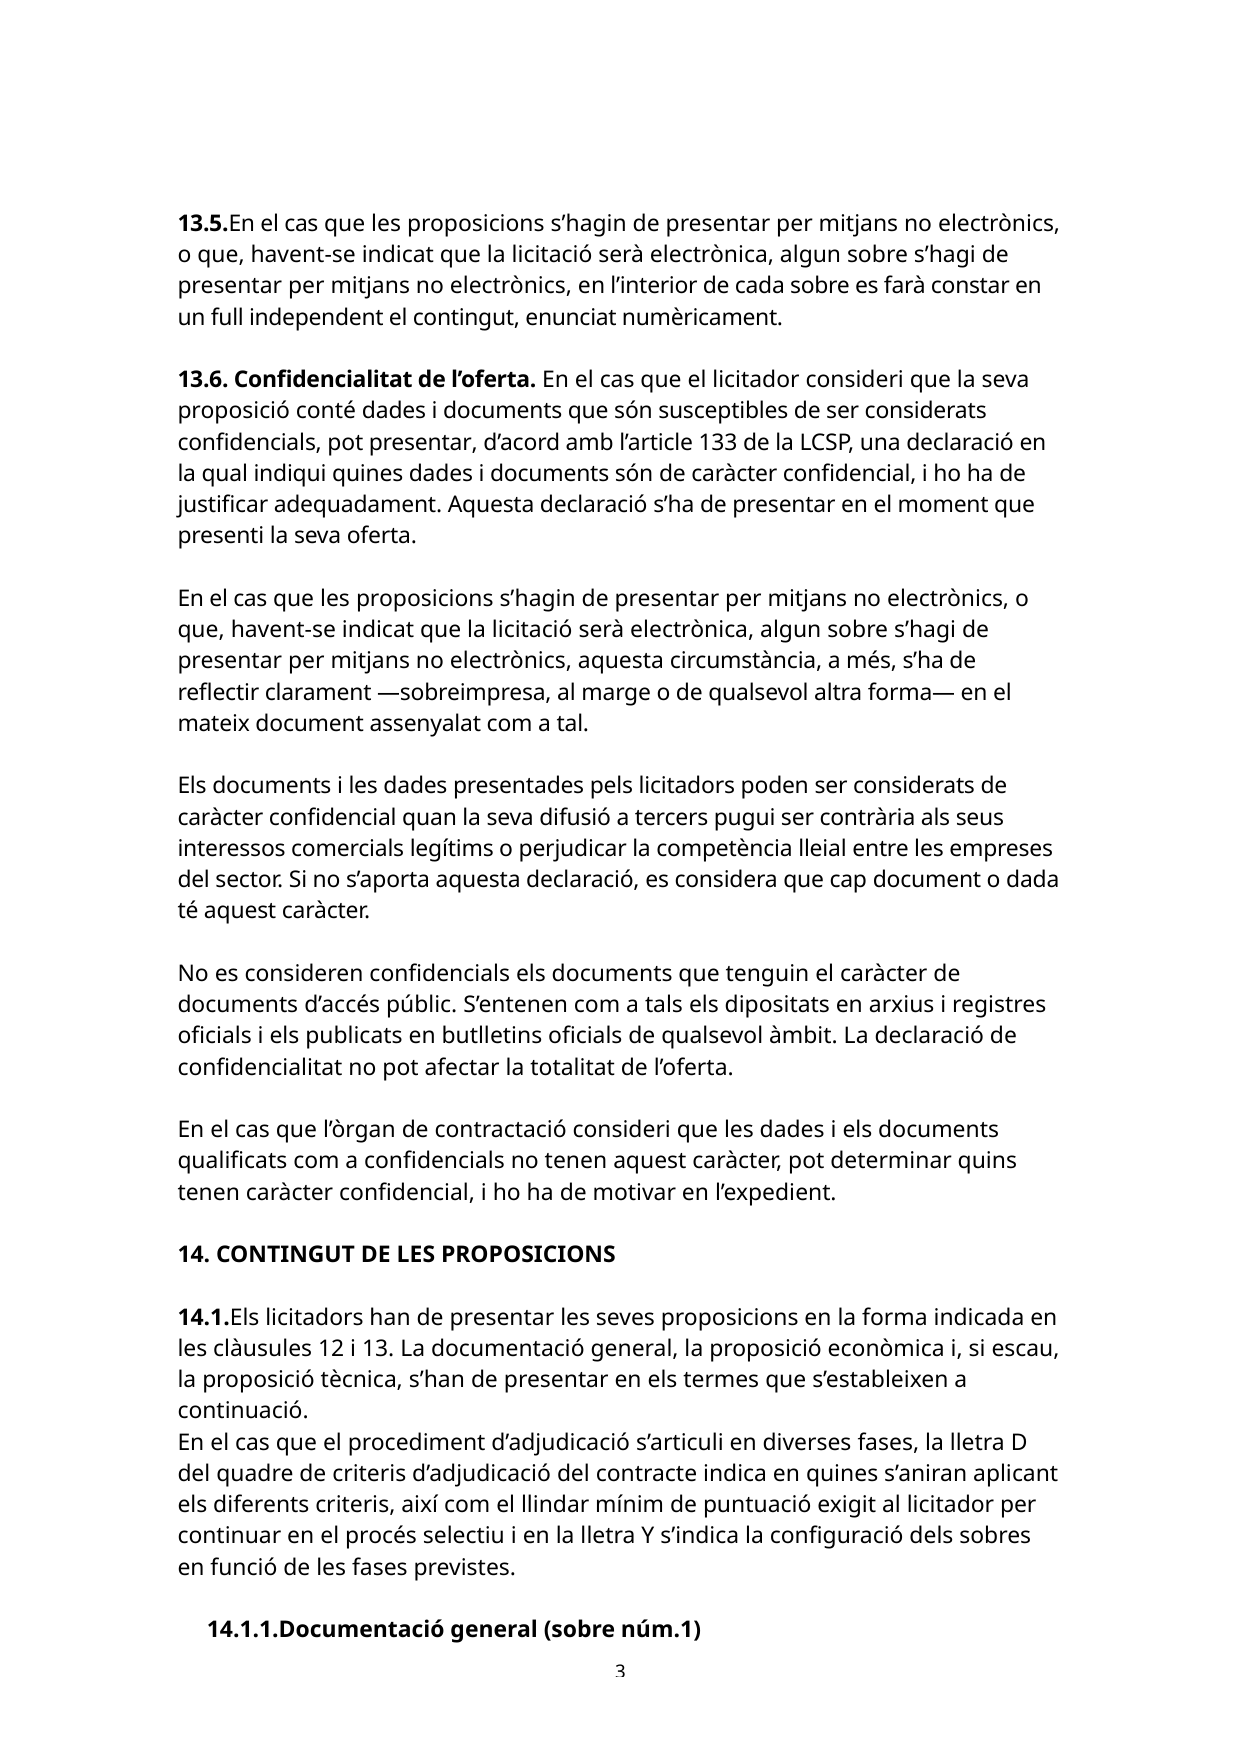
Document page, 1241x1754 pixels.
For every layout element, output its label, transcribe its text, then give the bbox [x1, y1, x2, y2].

text 14.1.Els licitadors han de presentar les seves proposicions en la forma indicada en les clàusules 12 i 13. La documentació general, la proposició econòmica i, si escau, la proposició tècnica, s’han de presentar en els termes que s’estableixen a continuació. [177, 1301, 1063, 1426]
text En el cas que les proposicions s’hagin de presentar per mitjans no electrònics, o que, havent-se indicat que la licitació serà electrònica, algun sobre s’hagi de presentar per mitjans no electrònics, aquesta circumstància, a més, s’ha de reflectir clarament —sobreimpresa, al marge o de qualsevol altra forma— en el mateix document assenyalat com a tal. [177, 582, 1063, 738]
text 14. CONTINGUT DE LES PROPOSICIONS [177, 1238, 1063, 1269]
text En el cas que l’òrgan de contractació consideri que les dades i els documents qualificats com a confidencials no tenen aquest caràcter, pot determinar quins tenen caràcter confidencial, i ho ha de motivar en l’expedient. [177, 1113, 1063, 1207]
text Els documents i les dades presentades pels licitadors poden ser considerats de caràcter confidencial quan la seva difusió a tercers pugui ser contrària als seus interessos comercials legítims o perjudicar la competència lleial entre les empreses del sector. Si no s’aporta aquesta declaració, es considera que cap document o dada té aquest caràcter. [177, 769, 1063, 926]
text En el cas que el procediment d’adjudicació s’articuli en diverses fases, la lletra D del quadre de criteris d’adjudicació del contracte indica en quines s’aniran aplicant els diferents criteris, així com el llindar mínim de puntuació exigit al licitador per continuar en el procés selectiu i en la lletra Y s’indica la configuració dels sobres en funció de les fases previstes. [177, 1426, 1063, 1582]
text No es consideren confidencials els documents que tenguin el caràcter de documents d’accés públic. S’entenen com a tals els dipositats en arxius i registres oficials i els publicats en butlletins oficials de qualsevol àmbit. La declaració de confidencialitat no pot afectar la totalitat de l’oferta. [177, 957, 1063, 1082]
text 14.1.1.Documentació general (sobre núm.1) [207, 1613, 1063, 1644]
text 13.6. Confidencialitat de l’oferta. En el cas que el licitador consideri que la seva proposició conté dades i documents que són susceptibles de ser considerats confidencials, pot presentar, d’acord amb l’article 133 de la LCSP, una declaració en la qual indiqui quines dades i documents són de caràcter confidencial, i ho ha de justificar adequadament. Aquesta declaració s’ha de presentar en el moment que presenti la seva oferta. [177, 363, 1063, 551]
text 13.5.En el cas que les proposicions s’hagin de presentar per mitjans no electrònics, o que, havent-se indicat que la licitació serà electrònica, algun sobre s’hagi de presentar per mitjans no electrònics, en l’interior de cada sobre es farà constar en un full independent el contingut, enunciat numèricament. [177, 207, 1063, 332]
